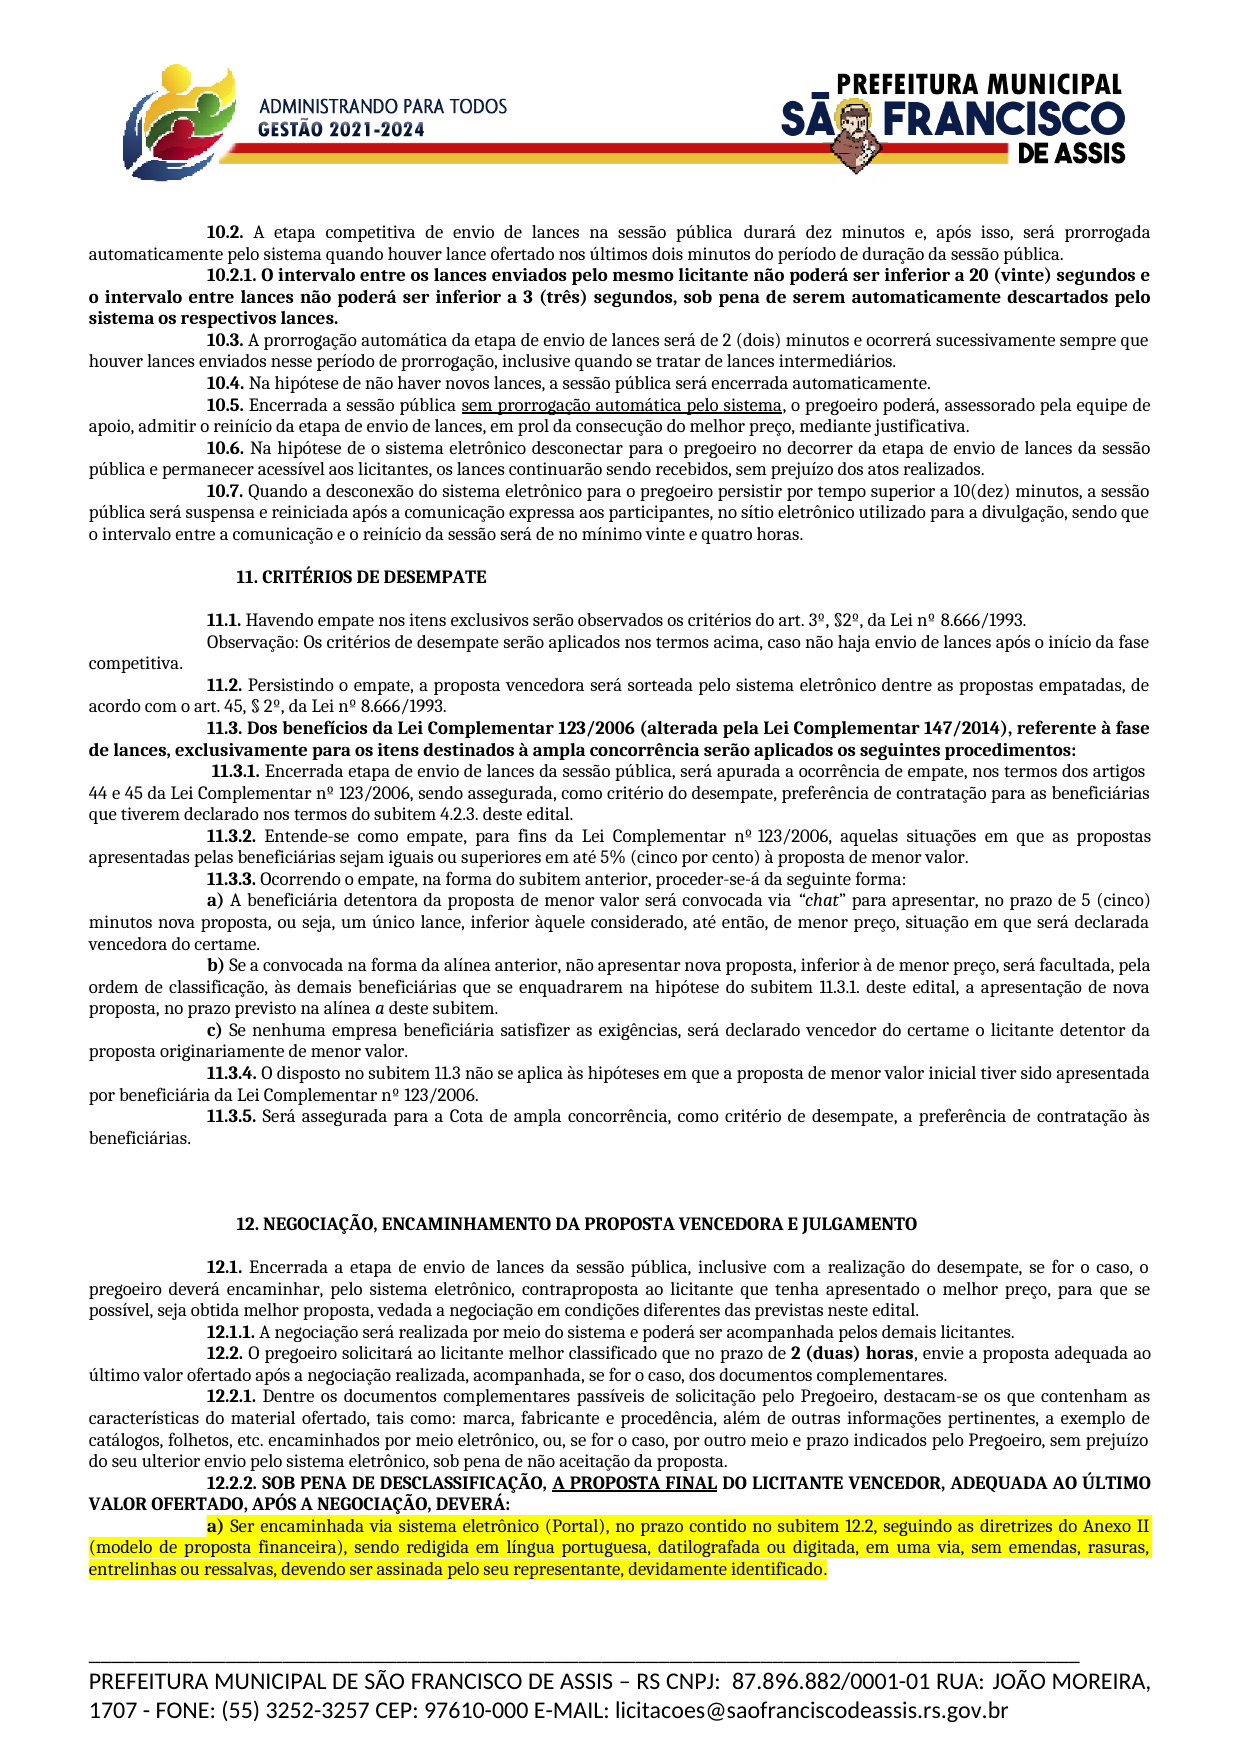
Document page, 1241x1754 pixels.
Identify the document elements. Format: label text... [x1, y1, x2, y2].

text 12. NEGOCIAÇÃO, ENCAMINHAMENTO DA PROPOSTA VENCEDORA E JULGAMENTO [89, 1213, 1152, 1235]
text 12.2. O pregoeiro solicitará ao licitante melhor classificado que no prazo de 2 (duas) horas, envie a proposta adequada ao último valor ofertado após a negociação realizada, acompanhada, se for o caso, dos documentos complementares. [89, 1343, 1152, 1386]
text 11.3.4. O disposto no subitem 11.3 não se aplica às hipóteses em que a proposta de menor valor inicial tiver sido apresentada por beneficiária da Lei Complementar nº 123/2006. [89, 1062, 1152, 1106]
text 11.3.2. Entende-se como empate, para fins da Lei Complementar nº 123/2006, aquelas situações em que as propostas apresentadas pelas beneficiárias sejam iguais ou superiores em até 5% (cinco por cento) à proposta de menor valor. [89, 825, 1152, 868]
text 11.3.3. Ocorrendo o empate, na forma do subitem anterior, proceder-se-á da seguinte forma: [89, 868, 1152, 890]
text 10.4. Na hipótese de não haver novos lances, a sessão pública será encerrada automaticamente. [89, 372, 1152, 394]
text a) A beneficiária detentora da proposta de menor valor será convocada via “chat” para apresentar, no prazo de 5 (cinco) minutos nova proposta, ou seja, um único lance, inferior àquele considerado, até então, de menor preço, situação em que será declarada vencedora do certame. [89, 890, 1152, 955]
text 10.7. Quando a desconexão do sistema eletrônico para o pregoeiro persistir por tempo superior a 10(dez) minutos, a sessão pública será suspensa e reiniciada após a comunicação expressa aos participantes, no sítio eletrônico utilizado para a divulgação, sendo que o intervalo entre a comunicação e o reinício da sessão será de no mínimo vinte e quatro horas. [89, 480, 1152, 545]
text Observação: Os critérios de desempate serão aplicados nos termos acima, caso não haja envio de lances após o início da fase competitiva. [89, 631, 1152, 674]
text 10.6. Na hipótese de o sistema eletrônico desconectar para o pregoeiro no decorrer da etapa de envio de lances da sessão pública e permanecer acessível aos licitantes, os lances continuarão sendo recebidos, sem prejuízo dos atos realizados. [89, 437, 1152, 480]
text 10.5. Encerrada a sessão pública sem prorrogação automática pelo sistema, o pregoeiro poderá, assessorado pela equipe de apoio, admitir o reinício da etapa de envio de lances, em prol da consecução do melhor preço, mediante justificativa. [89, 394, 1152, 437]
text 11.3.5. Será assegurada para a Cota de ampla concorrência, como critério de desempate, a preferência de contratação às beneficiárias. [89, 1106, 1152, 1149]
text 12.1.1. A negociação será realizada por meio do sistema e poderá ser acompanhada pelos demais licitantes. [89, 1321, 1152, 1343]
text a) Ser encaminhada via sistema eletrônico (Portal), no prazo contido no subitem 12.2, seguindo as diretrizes do Anexo II (modelo de proposta financeira), sendo redigida em língua portuguesa, datilografada ou digitada, em uma via, sem emendas, rasuras, entrelinhas ou ressalvas, devendo ser assinada pelo seu representante, devidamente identificado. [89, 1515, 1152, 1580]
text 11.1. Havendo empate nos itens exclusivos serão observados os critérios do art. 3º, §2º, da Lei nº 8.666/1993. [89, 610, 1152, 631]
text 10.3. A prorrogação automática da etapa de envio de lances será de 2 (dois) minutos e ocorrerá sucessivamente sempre que houver lances enviados nesse período de prorrogação, inclusive quando se tratar de lances intermediários. [89, 329, 1152, 372]
text 10.2. A etapa competitiva de envio de lances na sessão pública durará dez minutos e, após isso, será prorrogada automaticamente pelo sistema quando houver lance ofertado nos últimos dois minutos do período de duração da sessão pública. [89, 222, 1152, 265]
text 12.2.2. SOB PENA DE DESCLASSIFICAÇÃO, A PROPOSTA FINAL DO LICITANTE VENCEDOR, ADEQUADA AO ÚLTIMO VALOR OFERTADO, APÓS A NEGOCIAÇÃO, DEVERÁ: [89, 1472, 1152, 1515]
text 11.2. Persistindo o empate, a proposta vencedora será sorteada pelo sistema eletrônico dentre as propostas empatadas, de acordo com o art. 45, § 2º, da Lei nº 8.666/1993. [89, 674, 1152, 717]
text 11. CRITÉRIOS DE DESEMPATE [89, 567, 1152, 588]
text 11.3. Dos benefícios da Lei Complementar 123/2006 (alterada pela Lei Complementar 147/2014), referente à fase de lances, exclusivamente para os itens destinados à ampla concorrência serão aplicados os seguintes procedimentos: [89, 717, 1152, 761]
text 11.3.1. Encerrada etapa de envio de lances da sessão pública, será apurada a ocorrência de empate, nos termos dos artigos 44 e 45 da Lei Complementar nº 123/2006, sendo assegurada, como critério do desempate, preferência de contratação para as beneficiárias que tiverem declarado nos termos do subitem 4.2.3. deste edital. [89, 761, 1152, 825]
text 12.2.1. Dentre os documentos complementares passíveis de solicitação pelo Pregoeiro, destacam-se os que contenham as características do material ofertado, tais como: marca, fabricante e procedência, além de outras informações pertinentes, a exemplo de catálogos, folhetos, etc. encaminhados por meio eletrônico, ou, se for o caso, por outro meio e prazo indicados pelo Pregoeiro, sem prejuízo do seu ulterior envio pelo sistema eletrônico, sob pena de não aceitação da proposta. [89, 1386, 1152, 1472]
text c) Se nenhuma empresa beneficiária satisfizer as exigências, será declarado vencedor do certame o licitante detentor da proposta originariamente de menor valor. [89, 1019, 1152, 1062]
text b) Se a convocada na forma da alínea anterior, não apresentar nova proposta, inferior à de menor preço, será facultada, pela ordem de classificação, às demais beneficiárias que se enquadrarem na hipótese do subitem 11.3.1. deste edital, a apresentação de nova proposta, no prazo previsto na alínea a deste subitem. [89, 955, 1152, 1019]
text 10.2.1. O intervalo entre os lances enviados pelo mesmo licitante não poderá ser inferior a 20 (vinte) segundos e o intervalo entre lances não poderá ser inferior a 3 (três) segundos, sob pena de serem automaticamente descartados pelo sistema os respectivos lances. [89, 265, 1152, 329]
text 12.1. Encerrada a etapa de envio de lances da sessão pública, inclusive com a realização do desempate, se for o caso, o pregoeiro deverá encaminhar, pelo sistema eletrônico, contraproposta ao licitante que tenha apresentado o melhor preço, para que se possível, seja obtida melhor proposta, vedada a negociação em condições diferentes das previstas neste edital. [89, 1257, 1152, 1321]
